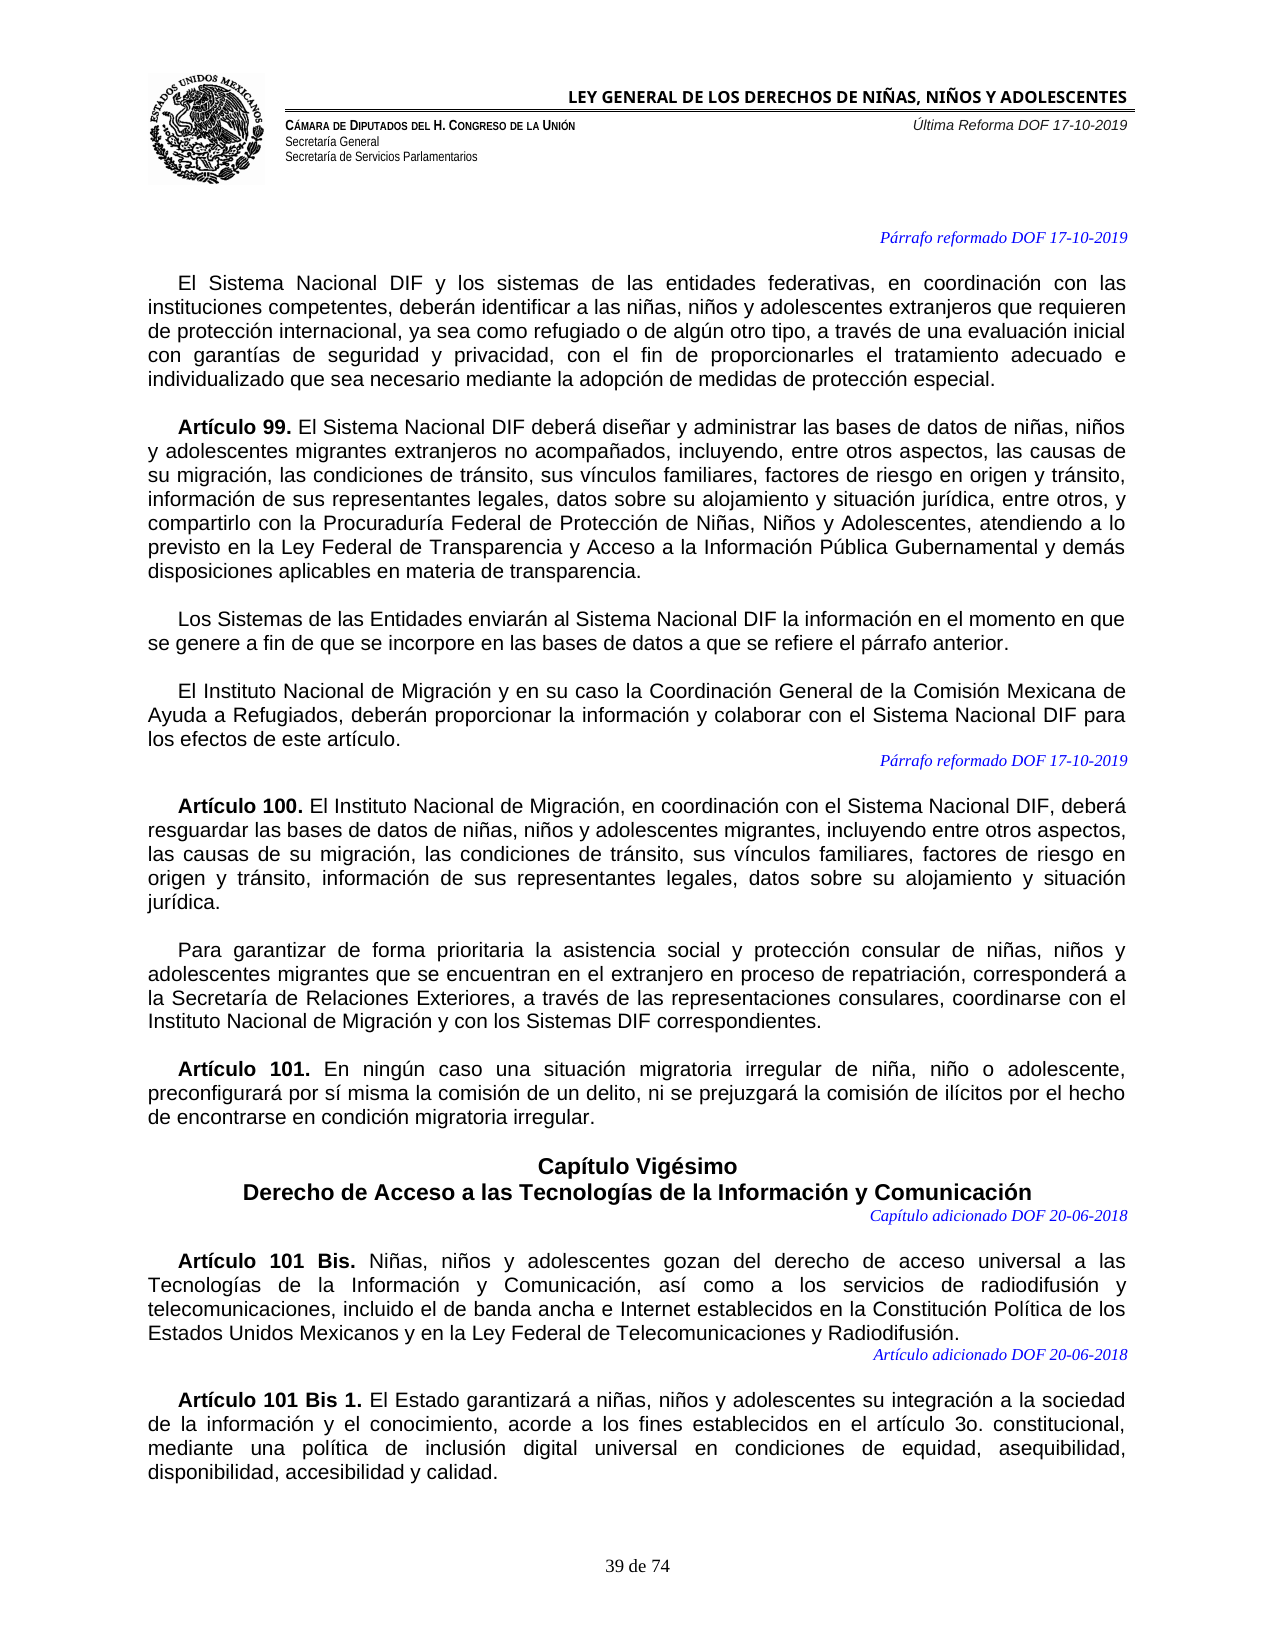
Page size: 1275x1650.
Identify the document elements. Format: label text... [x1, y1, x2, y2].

text Artículo 99. El Sistema Nacional DIF deberá diseñar y administrar las bases de datos de niñas, niños y adolescentes migrantes extranjeros no acompañados, incluyendo, entre otros aspectos, las causas de su migración, las condiciones de tránsito, sus vínculos familiares, factores de riesgo en origen y tránsito, información de sus representantes legales, datos sobre su alojamiento y situación jurídica, entre otros, y compartirlo con la Procuraduría Federal de Protección de Niñas, Niños y Adolescentes, atendiendo a lo previsto en la Ley Federal de Transparencia y Acceso a la Información Pública Gubernamental y demás disposiciones aplicables en materia de transparencia. [148, 415, 1127, 583]
text Los Sistemas de las Entidades enviarán al Sistema Nacional DIF la información en el momento en que se genere a fin de que se incorpore en las bases de datos a que se refiere el párrafo anterior. [148, 607, 1127, 654]
text El Instituto Nacional de Migración y en su caso la Coordinación General de la Comisión Mexicana de Ayuda a Refugiados, deberán proporcionar la información y colaborar con el Sistema Nacional DIF para los efectos de este artículo. [148, 678, 1127, 750]
text Artículo 101 Bis. Niñas, niños y adolescentes gozan del derecho de acceso universal a las Tecnologías de la Información y Comunicación, así como a los servicios de radiodifusión y telecomunicaciones, incluido el de banda ancha e Internet establecidos en la Constitución Política de los Estados Unidos Mexicanos y en la Ley Federal de Telecomunicaciones y Radiodifusión. [148, 1249, 1127, 1345]
text Artículo adicionado DOF 20-06-2018 [148, 1345, 1127, 1364]
text Artículo 100. El Instituto Nacional de Migración, en coordinación con el Sistema Nacional DIF, deberá resguardar las bases de datos de niñas, niños y adolescentes migrantes, incluyendo entre otros aspectos, las causas de su migración, las condiciones de tránsito, sus vínculos familiares, factores de riesgo en origen y tránsito, información de sus representantes legales, datos sobre su alojamiento y situación jurídica. [148, 794, 1127, 913]
text El Sistema Nacional DIF y los sistemas de las entidades federativas, en coordinación con las instituciones competentes, deberán identificar a las niñas, niños y adolescentes extranjeros que requieren de protección internacional, ya sea como refugiado o de algún otro tipo, a través de una evaluación inicial con garantías de seguridad y privacidad, con el fin de proporcionarles el tratamiento adecuado e individualizado que sea necesario mediante la adopción de medidas de protección especial. [148, 271, 1127, 391]
text Artículo 101. En ningún caso una situación migratoria irregular de niña, niño o adolescente, preconfigurará por sí misma la comisión de un delito, ni se prejuzgará la comisión de ilícitos por el hecho de encontrarse en condición migratoria irregular. [148, 1057, 1127, 1129]
text Artículo 101 Bis 1. El Estado garantizará a niñas, niños y adolescentes su integración a la sociedad de la información y el conocimiento, acorde a los fines establecidos en el artículo 3o. constitucional, mediante una política de inclusión digital universal en condiciones de equidad, asequibilidad, disponibilidad, accesibilidad y calidad. [148, 1388, 1127, 1484]
text Para garantizar de forma prioritaria la asistencia social y protección consular de niñas, niños y adolescentes migrantes que se encuentran en el extranjero en proceso de repatriación, corresponderá a la Secretaría de Relaciones Exteriores, a través de las representaciones consulares, coordinarse con el Instituto Nacional de Migración y con los Sistemas DIF correspondientes. [148, 937, 1127, 1033]
text Capítulo Vigésimo [148, 1153, 1127, 1179]
text Derecho de Acceso a las Tecnologías de la Información y Comunicación [148, 1179, 1127, 1206]
text Párrafo reformado DOF 17-10-2019 [148, 750, 1127, 769]
text Párrafo reformado DOF 17-10-2019 [148, 228, 1127, 247]
text Capítulo adicionado DOF 20-06-2018 [148, 1206, 1127, 1225]
